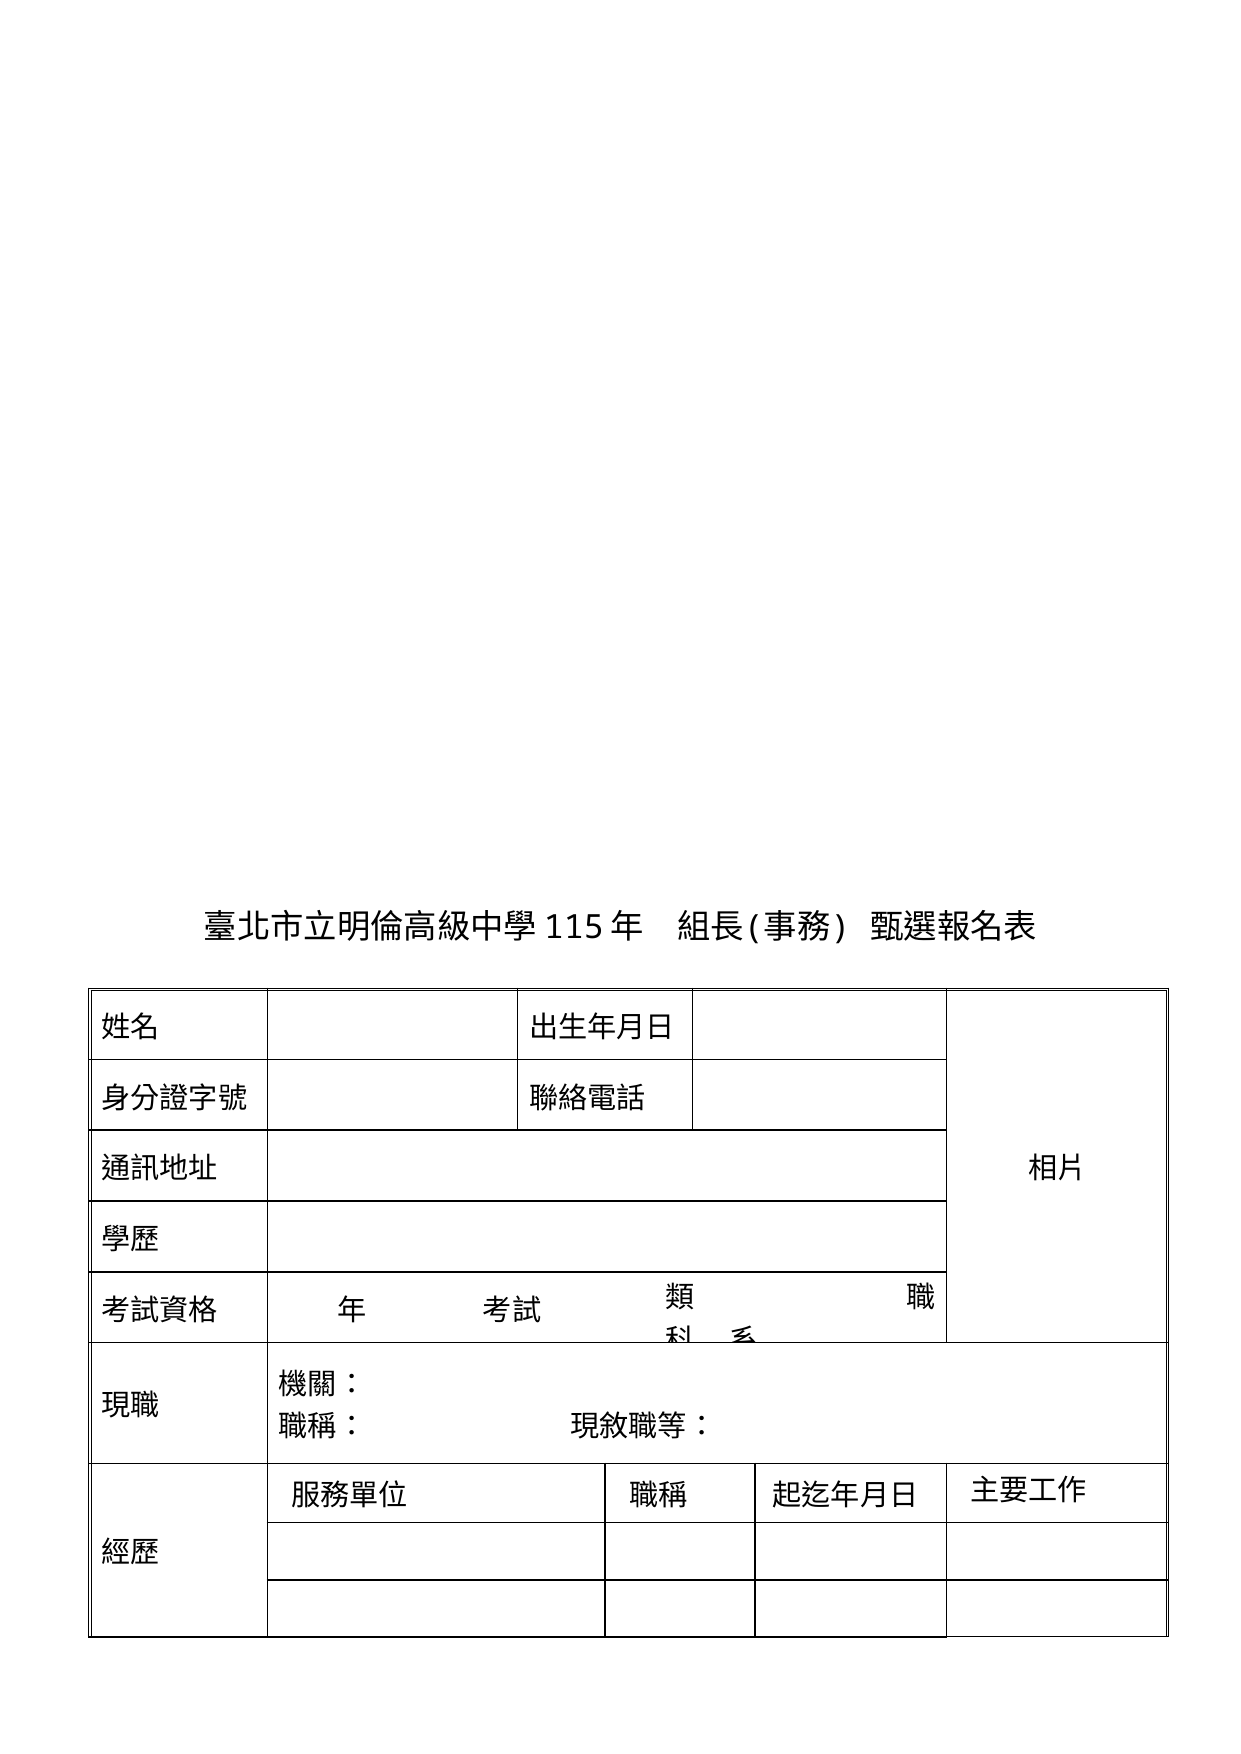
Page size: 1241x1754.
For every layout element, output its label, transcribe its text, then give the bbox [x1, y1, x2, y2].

table_cell [606, 1581, 754, 1636]
table_header 相片 [947, 991, 1166, 1342]
table_cell [774, 1343, 943, 1462]
table_cell [693, 1060, 946, 1129]
table_header [693, 991, 946, 1058]
table_cell 現職 [92, 1343, 267, 1462]
table_cell [1036, 1343, 1166, 1462]
table_cell 起迄年月日 [756, 1464, 946, 1522]
table_cell [268, 1202, 946, 1271]
table_header 出生年月日 [518, 991, 692, 1058]
table_cell [268, 1523, 604, 1579]
table_cell 年 考試 [268, 1273, 653, 1342]
table_cell [268, 1131, 946, 1200]
table_cell 身分證字號 [92, 1060, 267, 1129]
table_cell 職稱 [606, 1464, 754, 1522]
table_cell [943, 1343, 1036, 1462]
table_cell 主要工作 [947, 1464, 1166, 1522]
table_cell 考試資格 [92, 1273, 267, 1342]
table_cell [268, 1060, 517, 1129]
table_cell 經歷 [92, 1464, 267, 1636]
table_cell 職系 [718, 1273, 946, 1342]
table_cell 學歷 [92, 1202, 267, 1271]
table_cell [268, 1581, 604, 1636]
table_cell [947, 1581, 1166, 1636]
table_cell [606, 1523, 754, 1579]
table_header [268, 991, 517, 1058]
table_cell 服務單位 [268, 1464, 604, 1522]
table_header 姓名 [92, 991, 267, 1058]
table_cell 通訊地址 [92, 1131, 267, 1200]
text 臺北市立明倫高級中學115年 組長(事務) 甄選報名表 [106, 905, 1134, 946]
table_cell [756, 1523, 946, 1579]
table_cell [756, 1581, 946, 1636]
table_cell 機關： 職稱： 現敘職等： [268, 1343, 736, 1462]
table_cell [947, 1523, 1166, 1579]
table_cell 類科 [654, 1273, 718, 1342]
table_cell [736, 1343, 774, 1462]
table_cell 聯絡電話 [518, 1060, 692, 1129]
